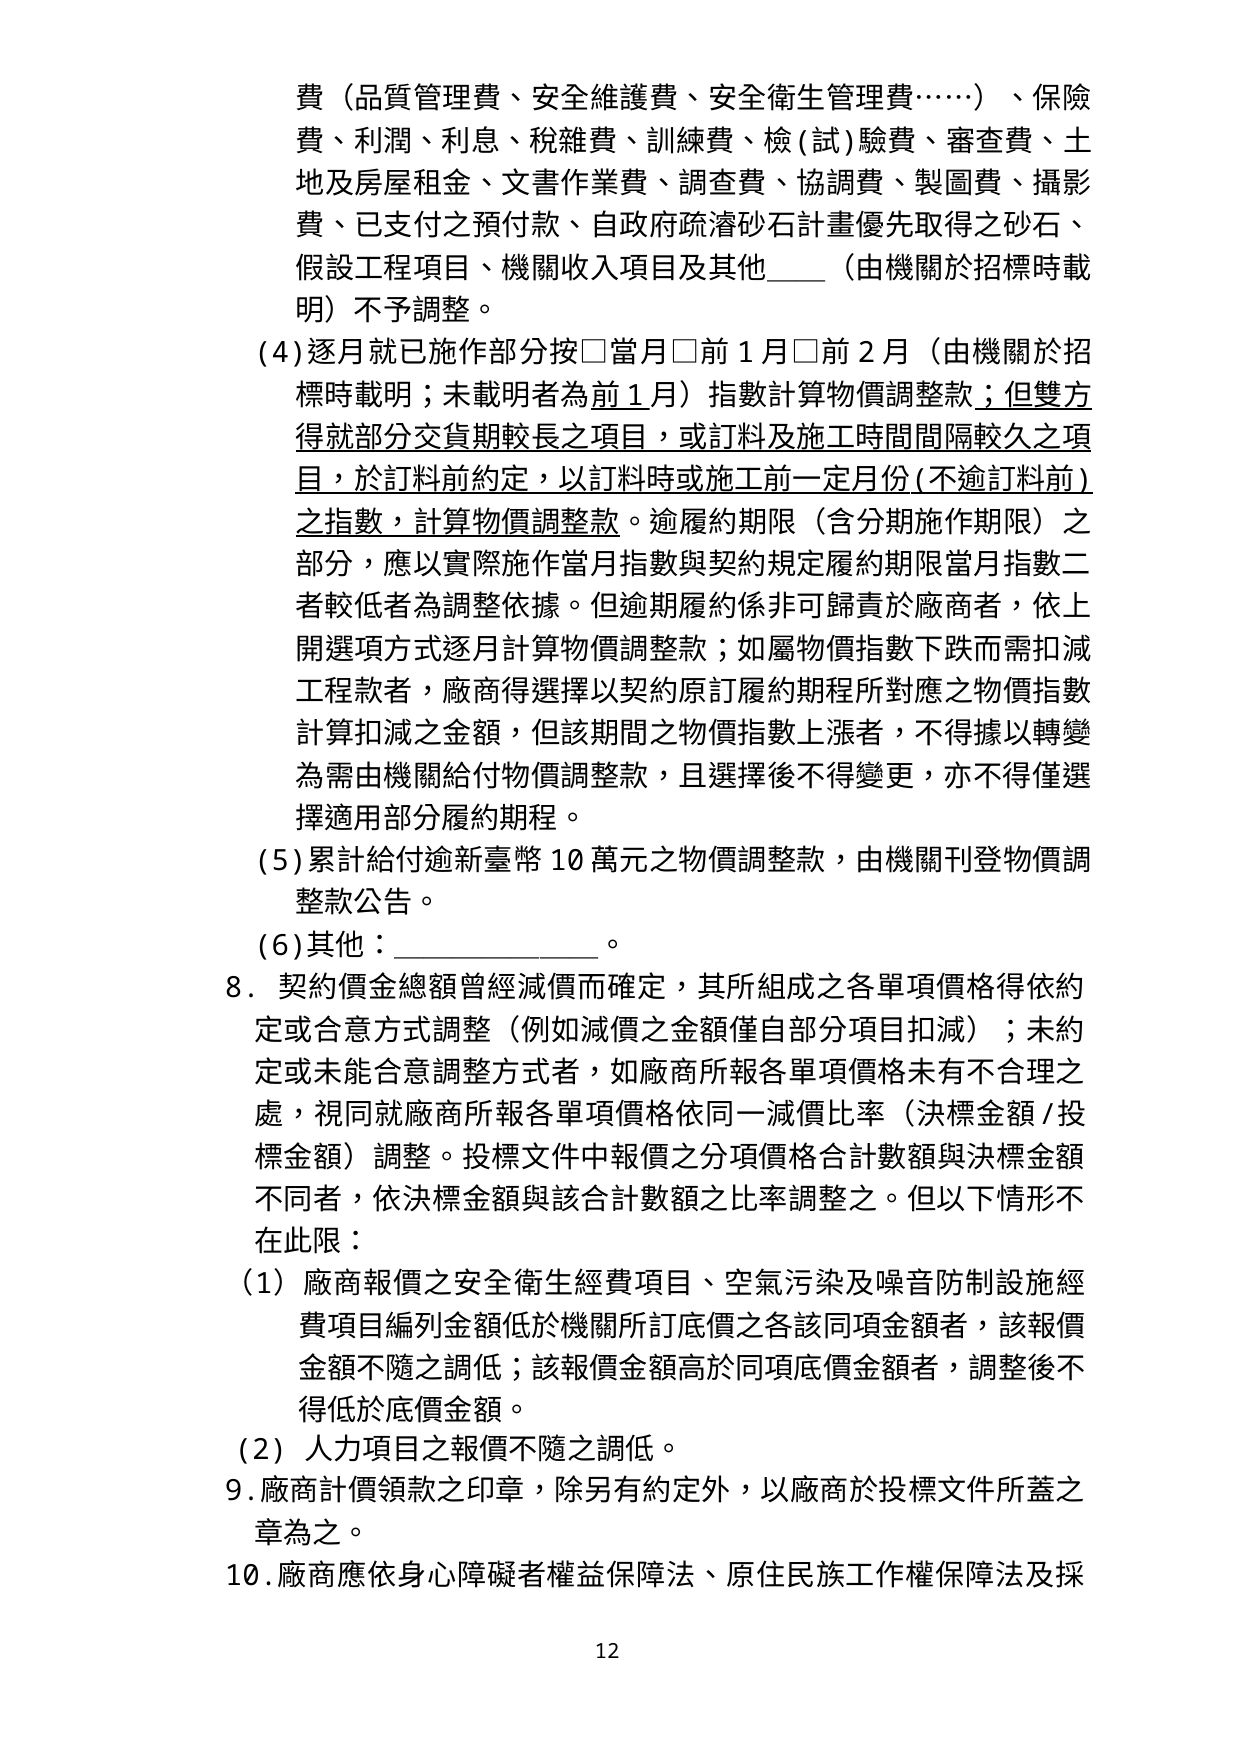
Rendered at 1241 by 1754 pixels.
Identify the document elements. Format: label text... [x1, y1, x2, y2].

text （1）廠商報價之安全衛生經費項目、空氣污染及噪音防制設施經費項目編列金額低於機關所訂底價之各該同項金額者，該報價金額不隨之調低；該報價金額高於同項底價金額者，調整後不得低於底價金額。 [224, 1260, 1087, 1429]
text 10.廠商應依身心障礙者權益保障法、原住民族工作權保障法及採 [224, 1551, 1087, 1594]
text (4)逐月就已施作部分按□當月□前1月□前2月（由機關於招標時載明；未載明者為前1月）指數計算物價調整款；但雙方得就部分交貨期較長之項目，或訂料及施工時間間隔較久之項目，於訂料前約定，以訂料時或施工前一定月份(不逾訂料前)之指數，計算物價調整款。逾履約期限（含分期施作期限）之部分，應以實際施作當月指數與契約規定履約期限當月指數二者較低者為調整依據。但逾期履約係非可歸責於廠商者，依上開選項方式逐月計算物價調整款；如屬物價指數下跌而需扣減工程款者，廠商得選擇以契約原訂履約期程所對應之物價指數計算扣減之金額，但該期間之物價指數上漲者，不得據以轉變為需由機關給付物價調整款，且選擇後不得變更，亦不得僅選擇適用部分履約期程。 [254, 329, 1092, 837]
text 費（品質管理費、安全維護費、安全衛生管理費……）、保險費、利潤、利息、稅雜費、訓練費、檢(試)驗費、審查費、土地及房屋租金、文書作業費、調查費、協調費、製圖費、攝影費、已支付之預付款、自政府疏濬砂石計畫優先取得之砂石、假設工程項目、機關收入項目及其他＿＿（由機關於招標時載明）不予調整。 [254, 75, 1092, 329]
text 9.廠商計價領款之印章，除另有約定外，以廠商於投標文件所蓋之章為之。 [224, 1467, 1087, 1551]
text (6)其他：＿＿＿＿＿＿＿。 [254, 921, 1092, 964]
text (5)累計給付逾新臺幣10萬元之物價調整款，由機關刊登物價調整款公告。 [254, 837, 1092, 921]
text (2) 人力項目之報價不隨之調低。 [234, 1429, 1092, 1467]
text 8. 契約價金總額曾經減價而確定，其所組成之各單項價格得依約定或合意方式調整（例如減價之金額僅自部分項目扣減）；未約定或未能合意調整方式者，如廠商所報各單項價格未有不合理之處，視同就廠商所報各單項價格依同一減價比率（決標金額/投標金額）調整。投標文件中報價之分項價格合計數額與決標金額不同者，依決標金額與該合計數額之比率調整之。但以下情形不在此限： [224, 964, 1087, 1260]
